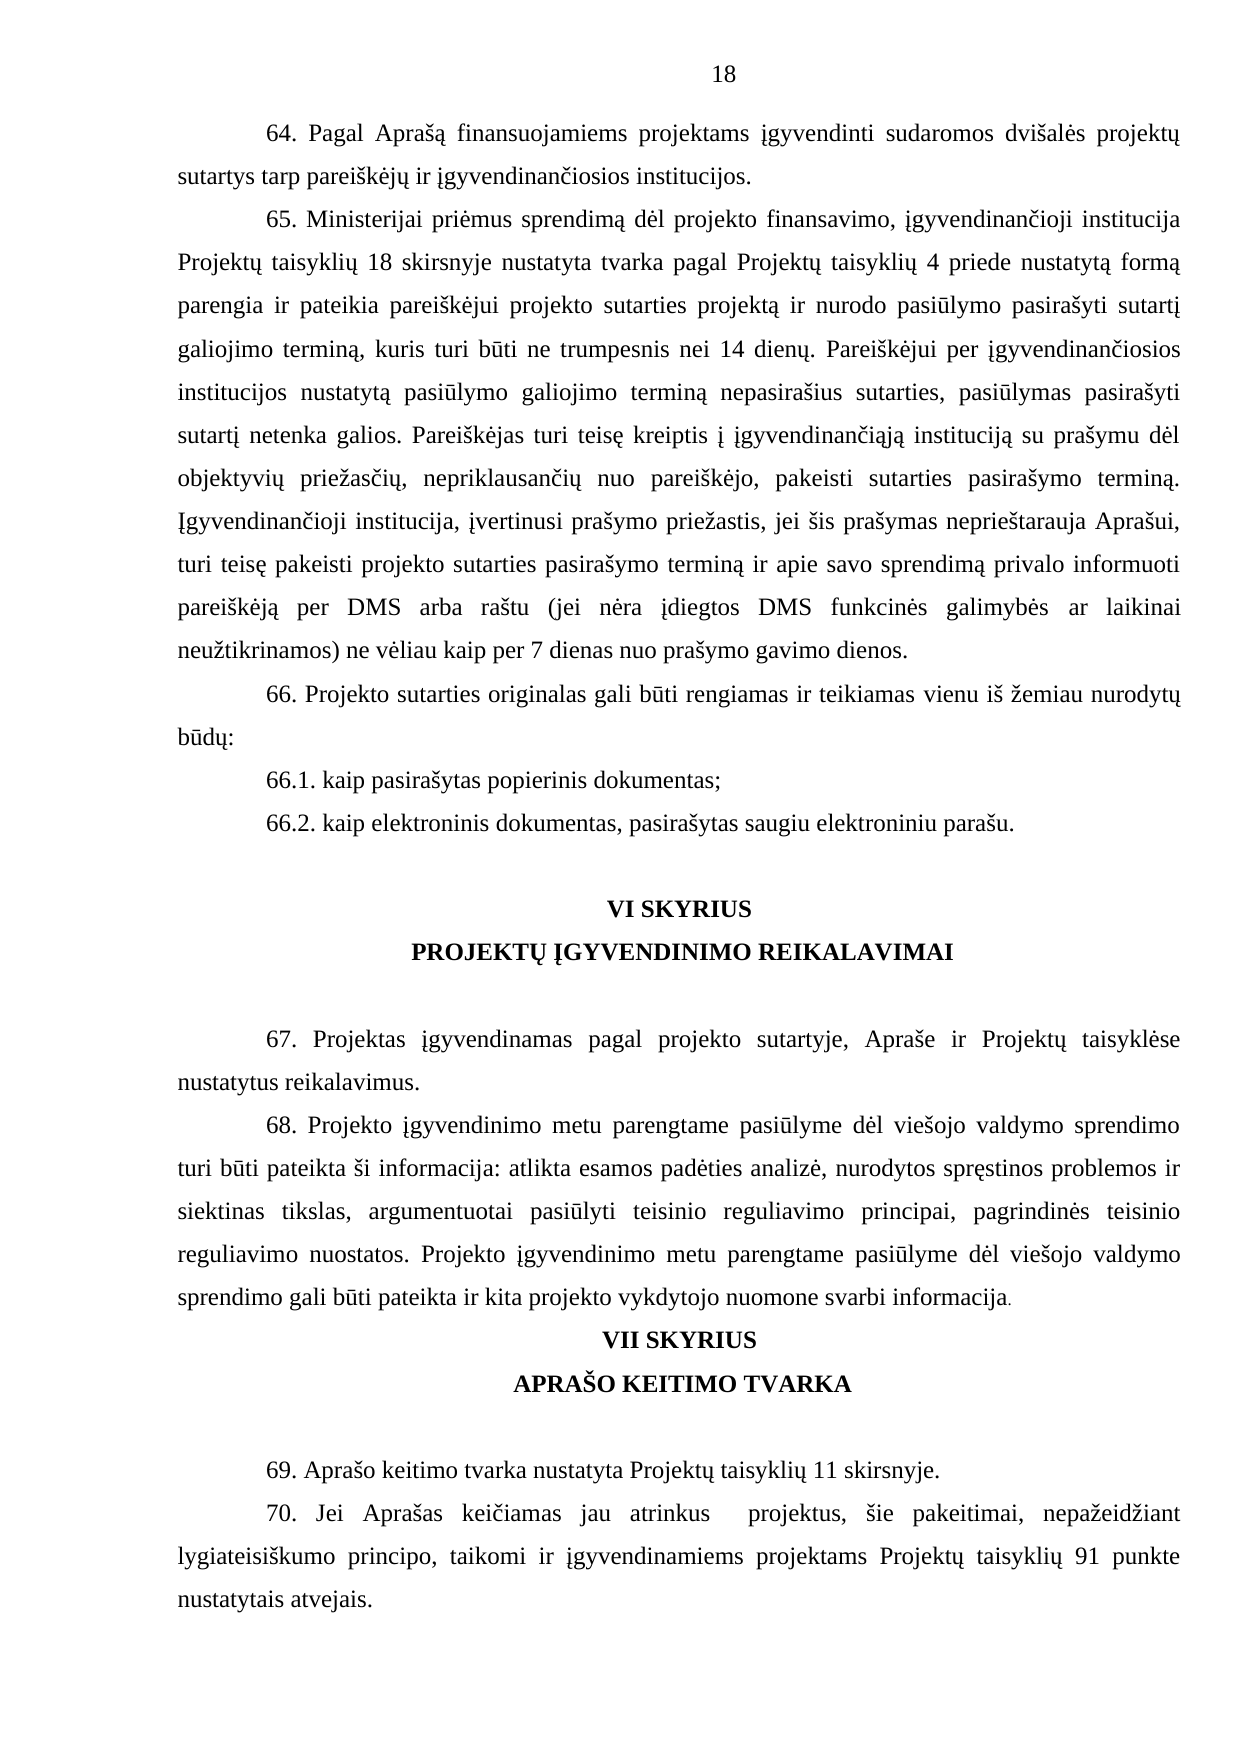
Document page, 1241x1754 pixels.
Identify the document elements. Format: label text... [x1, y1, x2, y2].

text 70. Jei Aprašas keičiamas jau atrinkus projektus, šie pakeitimai, nepažeidžiant lygiateisiškumo principo, taikomi ir įgyvendinamiems projektams Projektų taisyklių 91 punkte nustatytais atvejais. [177, 1498, 1181, 1613]
text VII SKYRIUS [177, 1326, 1181, 1354]
text 68. Projekto įgyvendinimo metu parengtame pasiūlyme dėl viešojo valdymo sprendimo turi būti pateikta ši informacija: atlikta esamos padėties analizė, nurodytos spręstinos problemos ir siektinas tikslas, argumentuotai pasiūlyti teisinio reguliavimo principai, pagrindinės teisinio reguliavimo nuostatos. Projekto įgyvendinimo metu parengtame pasiūlyme dėl viešojo valdymo sprendimo gali būti pateikta ir kita projekto vykdytojo nuomone svarbi informacija. [177, 1110, 1181, 1311]
text 67. Projektas įgyvendinamas pagal projekto sutartyje, Apraše ir Projektų taisyklėse nustatytus reikalavimus. [177, 1024, 1181, 1096]
text PROJEKTŲ ĮGYVENDINIMO REIKALAVIMAI [177, 937, 1181, 966]
text 65. Ministerijai priėmus sprendimą dėl projekto finansavimo, įgyvendinančioji institucija Projektų taisyklių 18 skirsnyje nustatyta tvarka pagal Projektų taisyklių 4 priede nustatytą formą parengia ir pateikia pareiškėjui projekto sutarties projektą ir nurodo pasiūlymo pasirašyti sutartį galiojimo terminą, kuris turi būti ne trumpesnis nei 14 dienų. Pareiškėjui per įgyvendinančiosios institucijos nustatytą pasiūlymo galiojimo terminą nepasirašius sutarties, pasiūlymas pasirašyti sutartį netenka galios. Pareiškėjas turi teisę kreiptis į įgyvendinančiąją instituciją su prašymu dėl objektyvių priežasčių, nepriklausančių nuo pareiškėjo, pakeisti sutarties pasirašymo terminą. Įgyvendinančioji institucija, įvertinusi prašymo priežastis, jei šis prašymas neprieštarauja Aprašui, turi teisę pakeisti projekto sutarties pasirašymo terminą ir apie savo sprendimą privalo informuoti pareiškėją per DMS arba raštu (jei nėra įdiegtos DMS funkcinės galimybės ar laikinai neužtikrinamos) ne vėliau kaip per 7 dienas nuo prašymo gavimo dienos. [177, 204, 1181, 664]
text 66.1. kaip pasirašytas popierinis dokumentas; [177, 765, 1181, 794]
text 66. Projekto sutarties originalas gali būti rengiamas ir teikiamas vienu iš žemiau nurodytų būdų: [177, 679, 1181, 751]
text 64. Pagal Aprašą finansuojamiems projektams įgyvendinti sudaromos dvišalės projektų sutartys tarp pareiškėjų ir įgyvendinančiosios institucijos. [177, 118, 1181, 190]
text 69. Aprašo keitimo tvarka nustatyta Projektų taisyklių 11 skirsnyje. [177, 1455, 1181, 1484]
text VI SKYRIUS [177, 894, 1181, 923]
text APRAŠO KEITIMO TVARKA [177, 1369, 1181, 1397]
text 66.2. kaip elektroninis dokumentas, pasirašytas saugiu elektroniniu parašu. [177, 808, 1181, 837]
